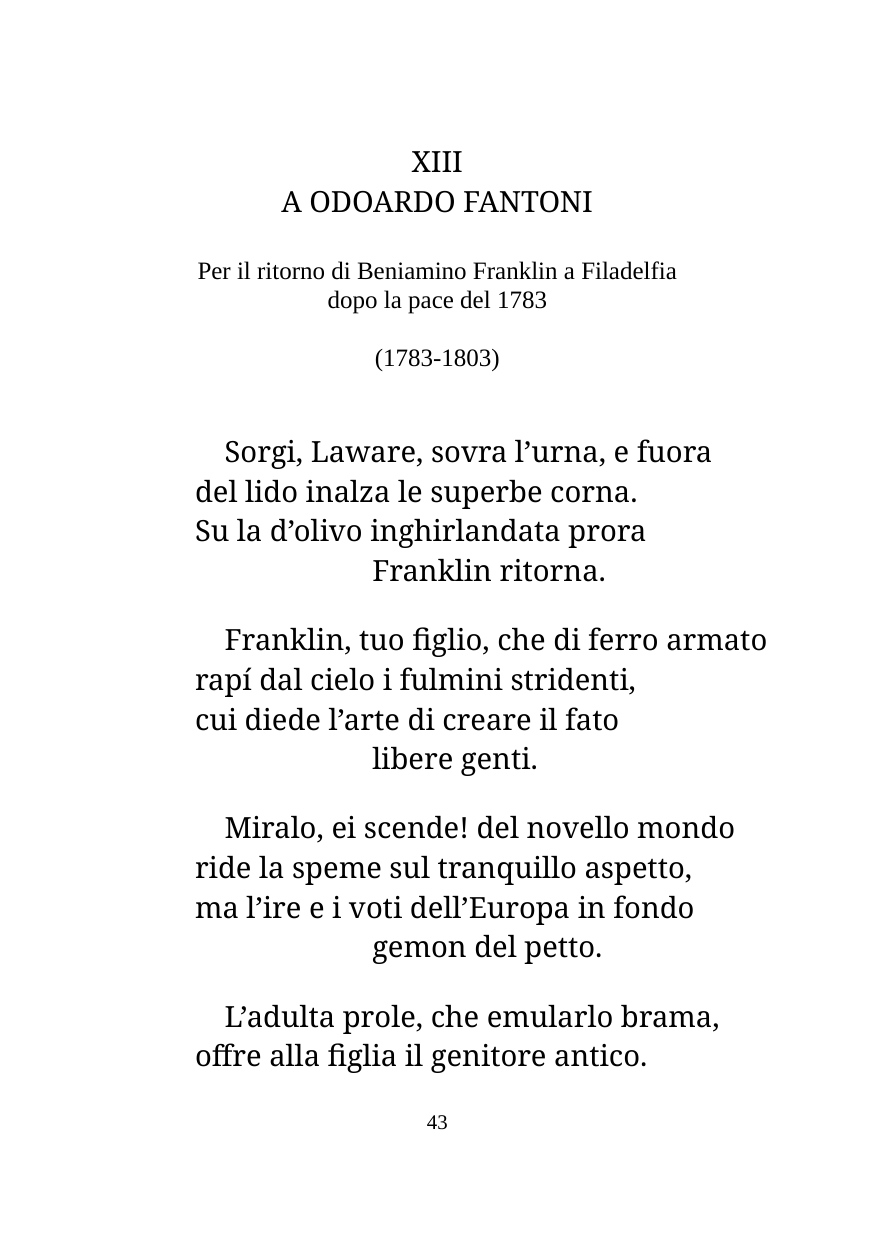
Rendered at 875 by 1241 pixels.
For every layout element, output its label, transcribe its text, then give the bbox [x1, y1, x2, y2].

text Franklin, tuo figlio, che di ferro armato rapí dal cielo i fulmini stridenti, cui diede l’arte di creare il fato [195, 619, 768, 738]
text gemon del petto. [342, 927, 768, 966]
text Franklin ritorna. [342, 550, 768, 590]
text Miralo, ei scende! del novello mondo ride la speme sul tranquillo aspetto, ma l’ire e i voti dell’Europa in fondo [195, 808, 768, 927]
subtitle XIII A ODOARDO FANTONI [106, 142, 768, 221]
text Per il ritorno di Beniamino Franklin a Filadelfia dopo la pace del 1783 [106, 256, 768, 314]
text L’adulta prole, che emularlo brama, offre alla figlia il genitore antico. [195, 996, 768, 1075]
text (1783-1803) [106, 343, 768, 372]
text Sorgi, Laware, sovra l’urna, e fuora del lido inalza le superbe corna. Su la d’olivo inghirlandata prora [195, 431, 768, 550]
text libere genti. [342, 738, 768, 778]
